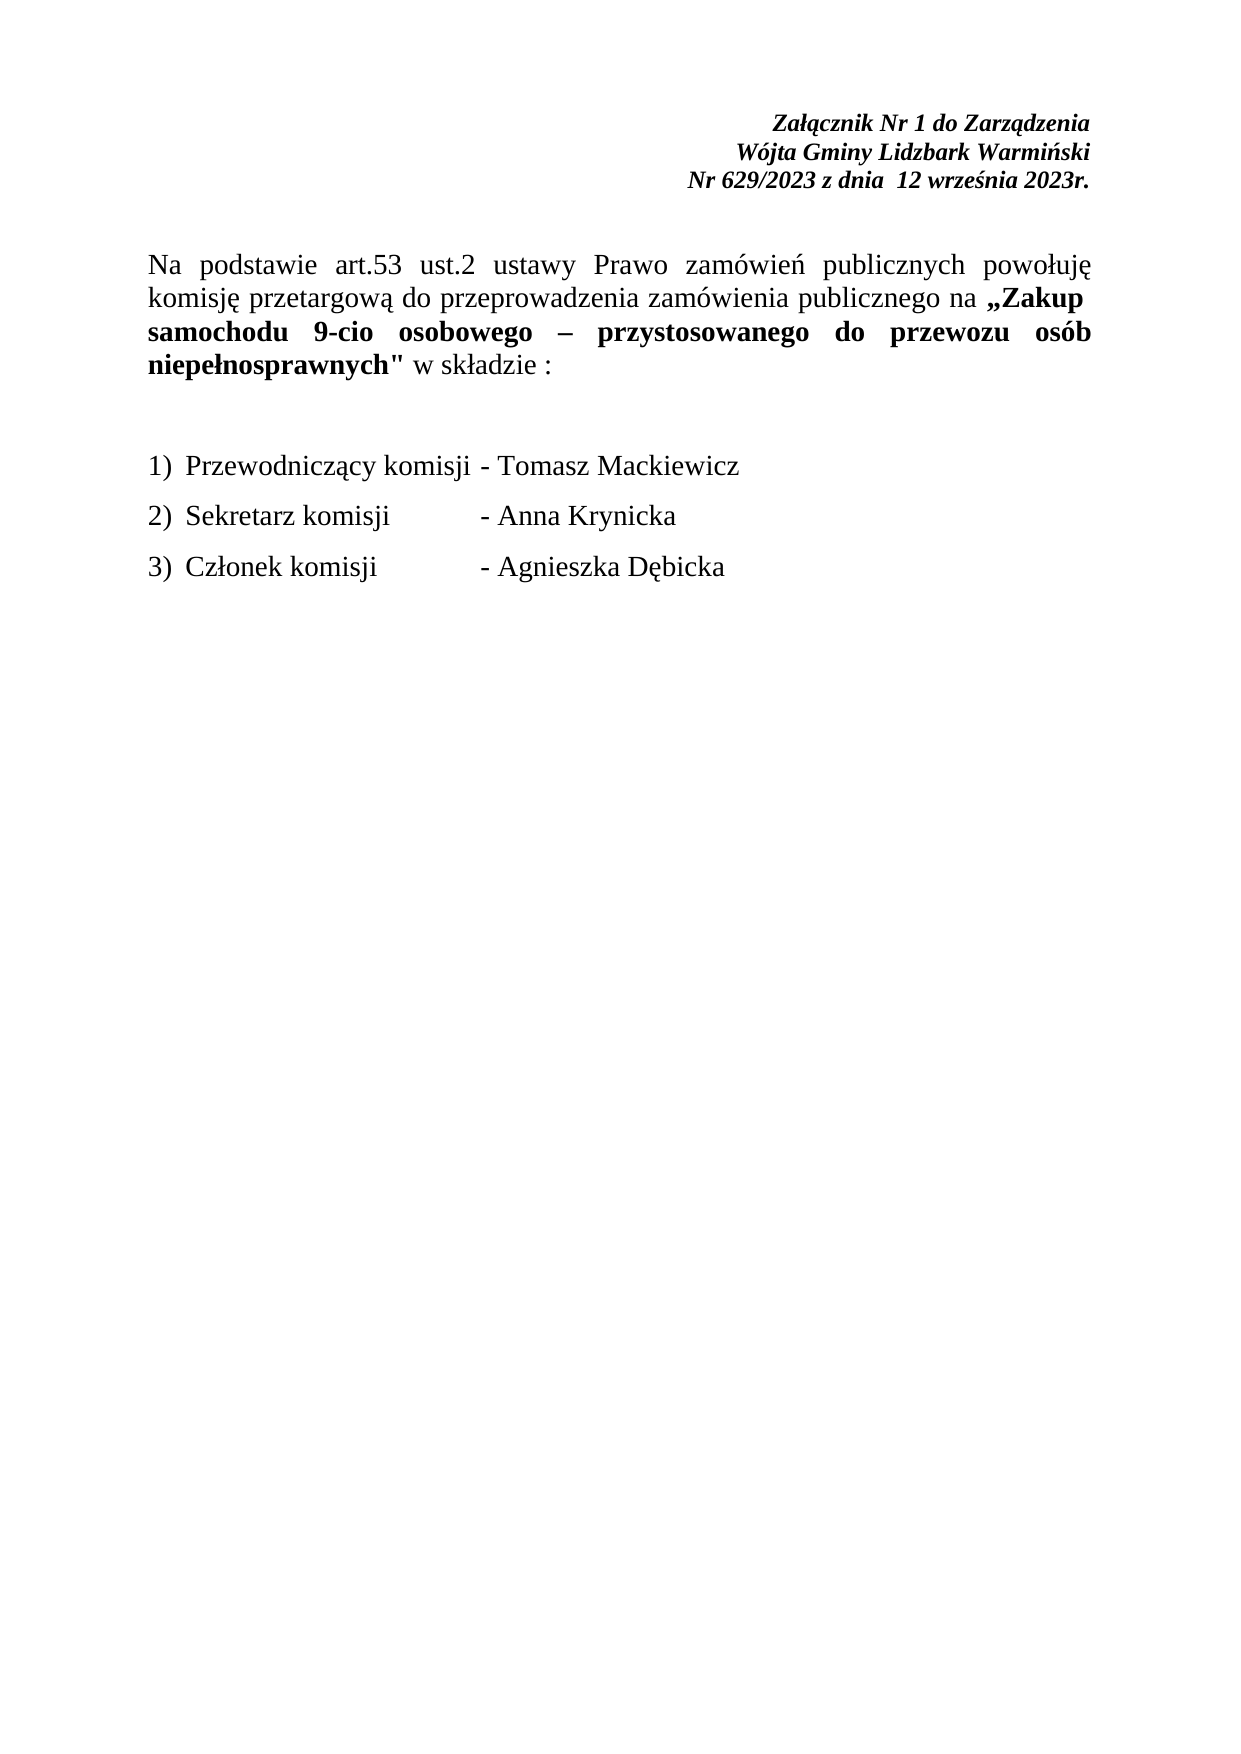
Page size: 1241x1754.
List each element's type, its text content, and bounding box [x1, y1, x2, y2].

subtitle Wójta Gminy Lidzbark Warmiński [148, 137, 1093, 165]
text Nr 629/2023 z dnia 12 września 2023r. [148, 165, 1093, 194]
subtitle Załącznik Nr 1 do Zarządzenia [148, 108, 1093, 137]
list Przewodniczący komisji - Tomasz Mackiewicz [148, 448, 1093, 482]
text Na podstawie art.53 ust.2 ustawy Prawo zamówień publicznych powołuję komisję przetargową do przeprowadzenia zamówienia publicznego na „Zakup samochodu 9-cio osobowego – przystosowanego do przewozu osób niepełnosprawnych" w składzie : [148, 247, 1093, 381]
list Sekretarz komisji - Anna Krynicka [148, 498, 1093, 532]
list Członek komisji - Agnieszka Dębicka [148, 549, 1093, 582]
